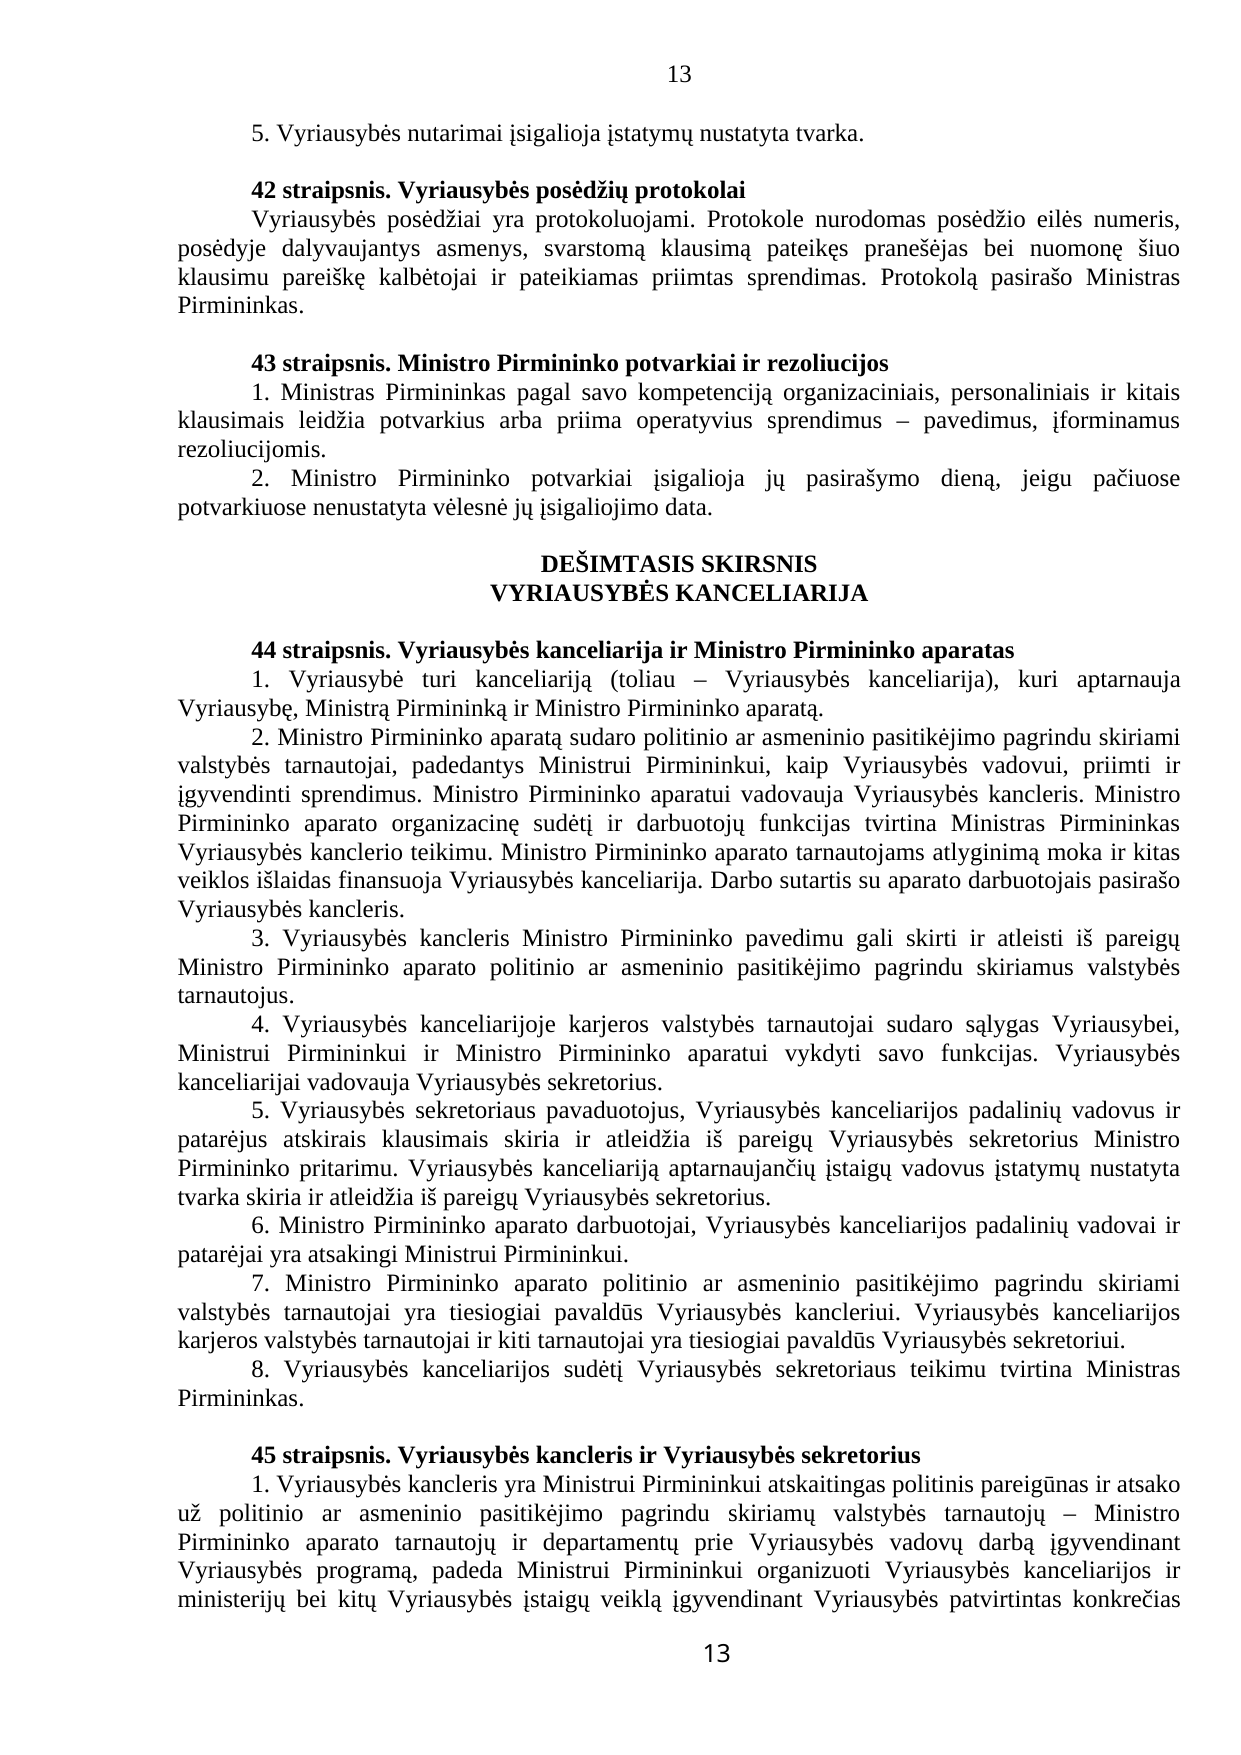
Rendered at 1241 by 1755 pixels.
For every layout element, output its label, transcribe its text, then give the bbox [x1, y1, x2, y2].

text Dešimtasis skirsnis [177, 549, 1181, 578]
text Vyriausybės posėdžiai yra protokoluojami. Protokole nurodomas posėdžio eilės numeris, posėdyje dalyvaujantys asmenys, svarstomą klausimą pateikęs pranešėjas bei nuomonę šiuo klausimu pareiškę kalbėtojai ir pateikiamas priimtas sprendimas. Protokolą pasirašo Ministras Pirmininkas. [177, 204, 1181, 319]
text 1. Vyriausybė turi kanceliariją (toliau – Vyriausybės kanceliarija), kuri aptarnauja Vyriausybę, Ministrą Pirmininką ir Ministro Pirmininko aparatą. [177, 664, 1181, 722]
text 6. Ministro Pirmininko aparato darbuotojai, Vyriausybės kanceliarijos padalinių vadovai ir patarėjai yra atsakingi Ministrui Pirmininkui. [177, 1211, 1181, 1268]
text 7. Ministro Pirmininko aparato politinio ar asmeninio pasitikėjimo pagrindu skiriami valstybės tarnautojai yra tiesiogiai pavaldūs Vyriausybės kancleriui. Vyriausybės kanceliarijos karjeros valstybės tarnautojai ir kiti tarnautojai yra tiesiogiai pavaldūs Vyriausybės sekretoriui. [177, 1268, 1181, 1354]
text 2. Ministro Pirmininko aparatą sudaro politinio ar asmeninio pasitikėjimo pagrindu skiriami valstybės tarnautojai, padedantys Ministrui Pirmininkui, kaip Vyriausybės vadovui, priimti ir įgyvendinti sprendimus. Ministro Pirmininko aparatui vadovauja Vyriausybės kancleris. Ministro Pirmininko aparato organizacinę sudėtį ir darbuotojų funkcijas tvirtina Ministras Pirmininkas Vyriausybės kanclerio teikimu. Ministro Pirmininko aparato tarnautojams atlyginimą moka ir kitas veiklos išlaidas finansuoja Vyriausybės kanceliarija. Darbo sutartis su aparato darbuotojais pasirašo Vyriausybės kancleris. [177, 722, 1181, 923]
text 44 straipsnis. Vyriausybės kanceliarija ir Ministro Pirmininko aparatas [177, 636, 1181, 664]
text 4. Vyriausybės kanceliarijoje karjeros valstybės tarnautojai sudaro sąlygas Vyriausybei, Ministrui Pirmininkui ir Ministro Pirmininko aparatui vykdyti savo funkcijas. Vyriausybės kanceliarijai vadovauja Vyriausybės sekretorius. [177, 1009, 1181, 1096]
text 1. Vyriausybės kancleris yra Ministrui Pirmininkui atskaitingas politinis pareigūnas ir atsako už politinio ar asmeninio pasitikėjimo pagrindu skiriamų valstybės tarnautojų – Ministro Pirmininko aparato tarnautojų ir departamentų prie Vyriausybės vadovų darbą įgyvendinant Vyriausybės programą, padeda Ministrui Pirmininkui organizuoti Vyriausybės kanceliarijos ir ministerijų bei kitų Vyriausybės įstaigų veiklą įgyvendinant Vyriausybės patvirtintas konkrečias [177, 1469, 1181, 1613]
text VYRIAUSYBĖS KANCELIARIJA [177, 578, 1181, 607]
text 1. Ministras Pirmininkas pagal savo kompetenciją organizaciniais, personaliniais ir kitais klausimais leidžia potvarkius arba priima operatyvius sprendimus – pavedimus, įforminamus rezoliucijomis. [177, 377, 1181, 463]
text 5. Vyriausybės sekretoriaus pavaduotojus, Vyriausybės kanceliarijos padalinių vadovus ir patarėjus atskirais klausimais skiria ir atleidžia iš pareigų Vyriausybės sekretorius Ministro Pirmininko pritarimu. Vyriausybės kanceliariją aptarnaujančių įstaigų vadovus įstatymų nustatyta tvarka skiria ir atleidžia iš pareigų Vyriausybės sekretorius. [177, 1096, 1181, 1211]
text 45 straipsnis. Vyriausybės kancleris ir Vyriausybės sekretorius [177, 1441, 1181, 1469]
text 43 straipsnis. Ministro Pirmininko potvarkiai ir rezoliucijos [177, 348, 1181, 377]
text 2. Ministro Pirmininko potvarkiai įsigalioja jų pasirašymo dieną, jeigu pačiuose potvarkiuose nenustatyta vėlesnė jų įsigaliojimo data. [177, 463, 1181, 521]
text 42 straipsnis. Vyriausybės posėdžių protokolai [177, 176, 1181, 204]
text 8. Vyriausybės kanceliarijos sudėtį Vyriausybės sekretoriaus teikimu tvirtina Ministras Pirmininkas. [177, 1354, 1181, 1412]
text 5. Vyriausybės nutarimai įsigalioja įstatymų nustatyta tvarka. [177, 118, 1181, 147]
text 3. Vyriausybės kancleris Ministro Pirmininko pavedimu gali skirti ir atleisti iš pareigų Ministro Pirmininko aparato politinio ar asmeninio pasitikėjimo pagrindu skiriamus valstybės tarnautojus. [177, 923, 1181, 1009]
